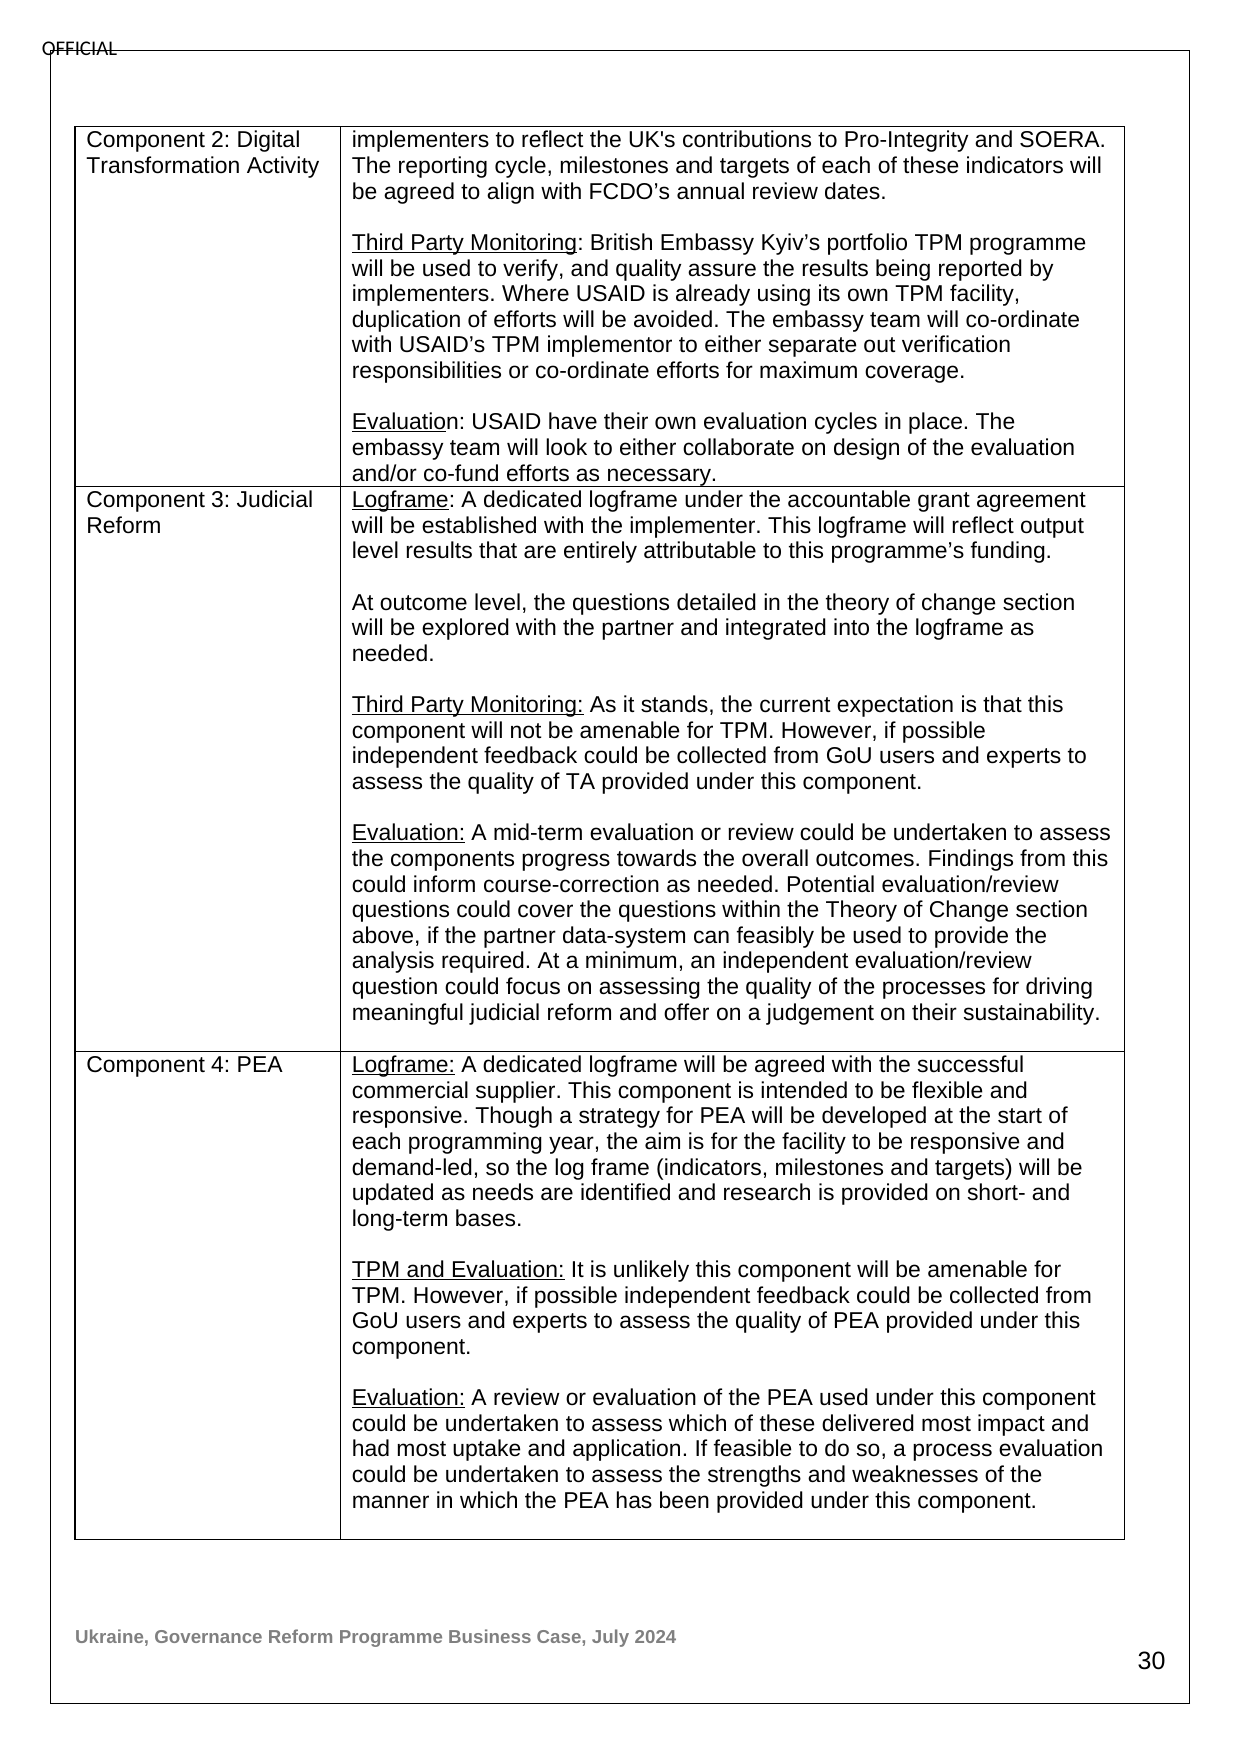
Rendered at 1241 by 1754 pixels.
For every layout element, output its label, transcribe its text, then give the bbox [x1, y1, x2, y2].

table_cell Component 4: PEA [76, 1052, 340, 1538]
table_cell Logframe: A dedicated logframe will be agreed with the successful commercial supplier. This component is intended to be flexible and responsive. Though a strategy for PEA will be developed at the start of each programming year, the aim is for the facility to be responsive and demand-led, so the log frame (indicators, milestones and targets) will be updated as needs are identified and research is provided on short- and long-term bases. TPM and Evaluation: It is unlikely this component will be amenable for TPM. However, if possible independent feedback could be collected from GoU users and experts to assess the quality of PEA provided under this component. Evaluation: A review or evaluation of the PEA used under this component could be undertaken to assess which of these delivered most impact and had most uptake and application. If feasible to do so, a process evaluation could be undertaken to assess the strengths and weaknesses of the manner in which the PEA has been provided under this component. [341, 1052, 1124, 1538]
table_cell Component 3: Judicial Reform [76, 487, 340, 1051]
table_cell Logframe: A dedicated logframe under the accountable grant agreement will be established with the implementer. This logframe will reflect output level results that are entirely attributable to this programme’s funding. At outcome level, the questions detailed in the theory of change section will be explored with the partner and integrated into the logframe as needed. Third Party Monitoring: As it stands, the current expectation is that this component will not be amenable for TPM. However, if possible independent feedback could be collected from GoU users and experts to assess the quality of TA provided under this component. Evaluation: A mid-term evaluation or review could be undertaken to assess the components progress towards the overall outcomes. Findings from this could inform course-correction as needed. Potential evaluation/review questions could cover the questions within the Theory of Change section above, if the partner data-system can feasibly be used to provide the analysis required. At a minimum, an independent evaluation/review question could focus on assessing the quality of the processes for driving meaningful judicial reform and offer on a judgement on their sustainability. [341, 487, 1124, 1051]
table_cell implementers to reflect the UK's contributions to Pro-Integrity and SOERA. The reporting cycle, milestones and targets of each of these indicators will be agreed to align with FCDO’s annual review dates. Third Party Monitoring: British Embassy Kyiv’s portfolio TPM programme will be used to verify, and quality assure the results being reported by implementers. Where USAID is already using its own TPM facility, duplication of efforts will be avoided. The embassy team will co-ordinate with USAID’s TPM implementor to either separate out verification responsibilities or co-ordinate efforts for maximum coverage. Evaluation: USAID have their own evaluation cycles in place. The embassy team will look to either collaborate on design of the evaluation and/or co-fund efforts as necessary. [341, 127, 1124, 486]
table_cell Component 2: Digital Transformation Activity [76, 127, 340, 486]
